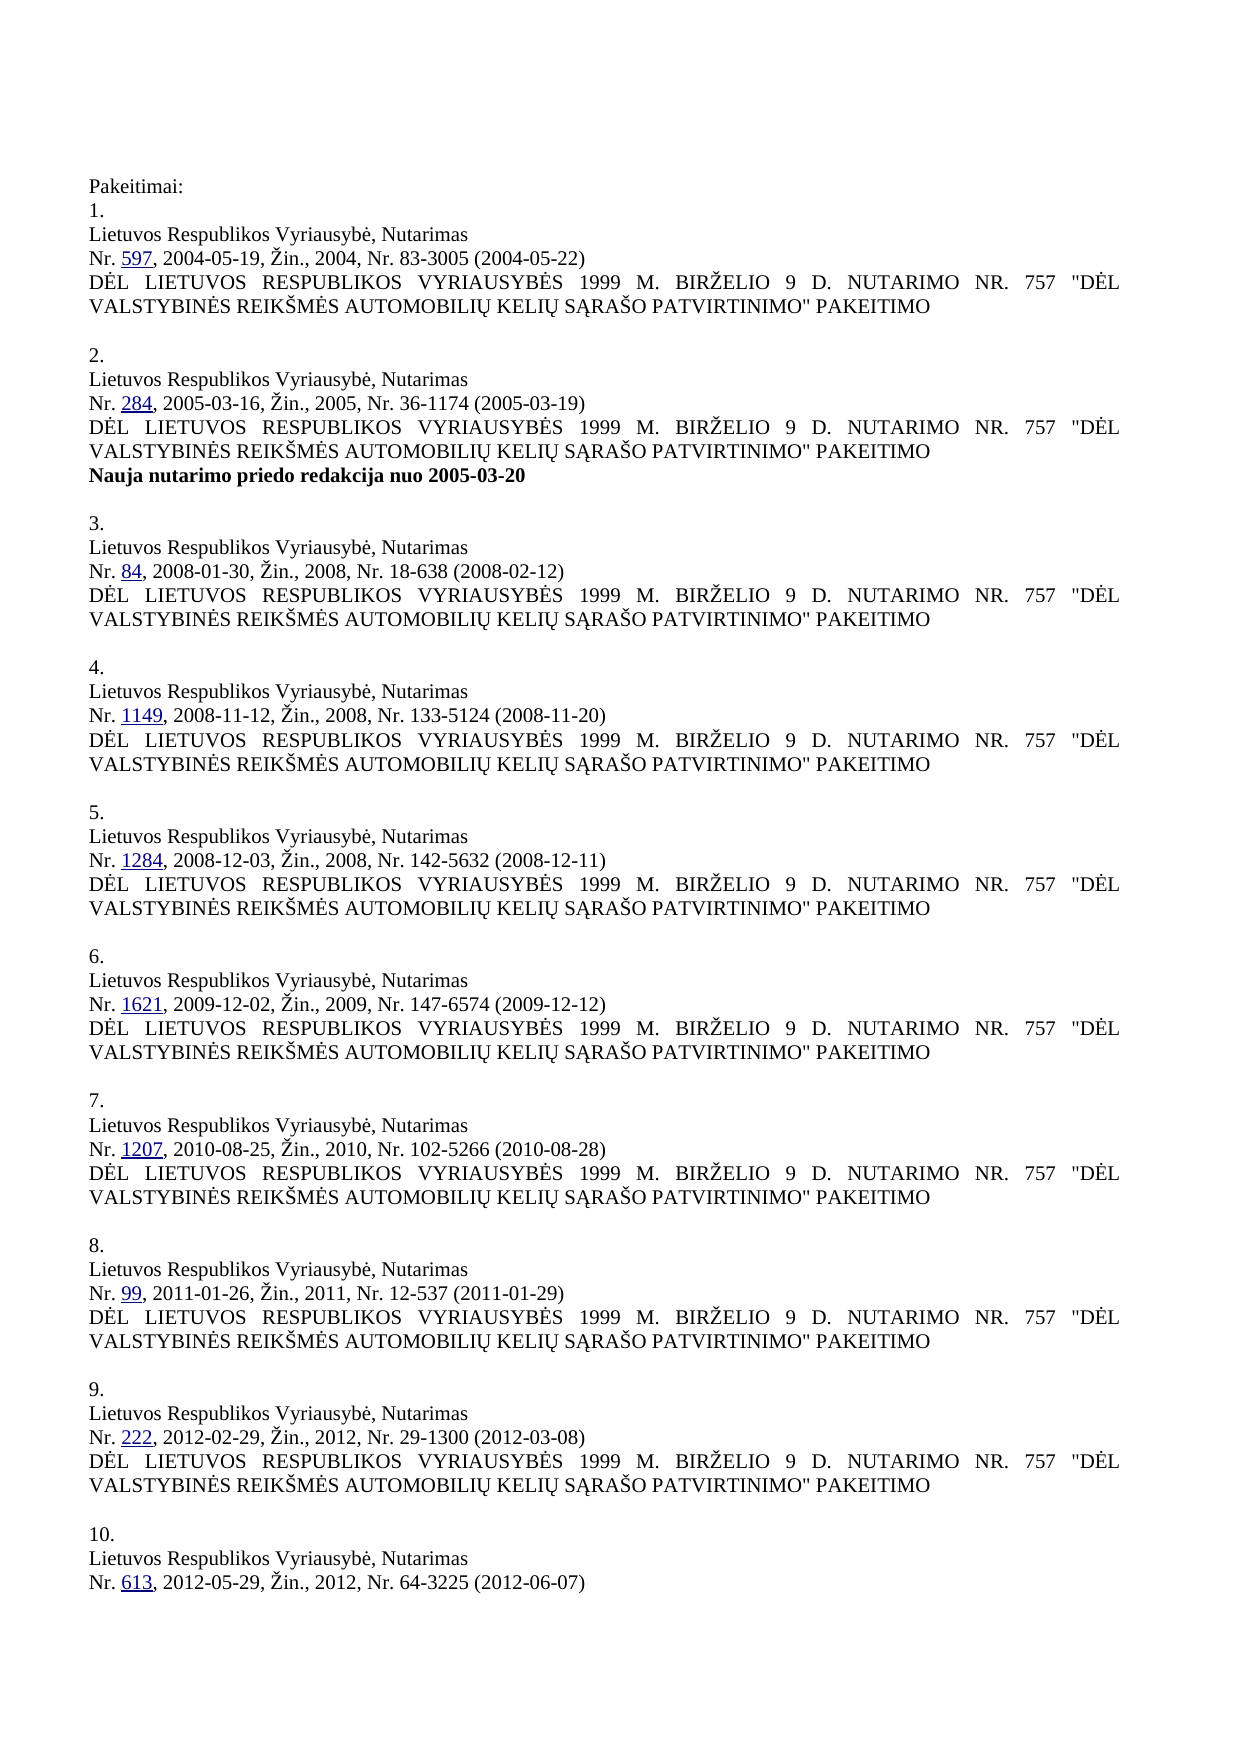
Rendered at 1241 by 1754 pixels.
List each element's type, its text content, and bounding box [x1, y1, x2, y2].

text 1. [89, 198, 1121, 222]
text DĖL LIETUVOS RESPUBLIKOS VYRIAUSYBĖS 1999 M. BIRŽELIO 9 D. NUTARIMO NR. 757 "DĖL VALSTYBINĖS REIKŠMĖS AUTOMOBILIŲ KELIŲ SĄRAŠO PATVIRTINIMO" PAKEITIMO [89, 1016, 1121, 1064]
text Lietuvos Respublikos Vyriausybė, Nutarimas [89, 1546, 1121, 1570]
text Nr. 222, 2012-02-29, Žin., 2012, Nr. 29-1300 (2012-03-08) [89, 1425, 1121, 1449]
text DĖL LIETUVOS RESPUBLIKOS VYRIAUSYBĖS 1999 M. BIRŽELIO 9 D. NUTARIMO NR. 757 "DĖL VALSTYBINĖS REIKŠMĖS AUTOMOBILIŲ KELIŲ SĄRAŠO PATVIRTINIMO" PAKEITIMO [89, 727, 1121, 776]
text Pakeitimai: [89, 174, 1121, 198]
text Nr. 1149, 2008-11-12, Žin., 2008, Nr. 133-5124 (2008-11-20) [89, 703, 1121, 727]
text Nauja nutarimo priedo redakcija nuo 2005-03-20 [89, 463, 1121, 487]
text Nr. 84, 2008-01-30, Žin., 2008, Nr. 18-638 (2008-02-12) [89, 559, 1121, 583]
text Lietuvos Respublikos Vyriausybė, Nutarimas [89, 222, 1121, 246]
text Lietuvos Respublikos Vyriausybė, Nutarimas [89, 1112, 1121, 1137]
text DĖL LIETUVOS RESPUBLIKOS VYRIAUSYBĖS 1999 M. BIRŽELIO 9 D. NUTARIMO NR. 757 "DĖL VALSTYBINĖS REIKŠMĖS AUTOMOBILIŲ KELIŲ SĄRAŠO PATVIRTINIMO" PAKEITIMO [89, 1449, 1121, 1497]
text 3. [89, 511, 1121, 535]
text Nr. 99, 2011-01-26, Žin., 2011, Nr. 12-537 (2011-01-29) [89, 1281, 1121, 1305]
text DĖL LIETUVOS RESPUBLIKOS VYRIAUSYBĖS 1999 M. BIRŽELIO 9 D. NUTARIMO NR. 757 "DĖL VALSTYBINĖS REIKŠMĖS AUTOMOBILIŲ KELIŲ SĄRAŠO PATVIRTINIMO" PAKEITIMO [89, 872, 1121, 920]
text Nr. 1621, 2009-12-02, Žin., 2009, Nr. 147-6574 (2009-12-12) [89, 992, 1121, 1016]
text Nr. 1207, 2010-08-25, Žin., 2010, Nr. 102-5266 (2010-08-28) [89, 1137, 1121, 1161]
text Lietuvos Respublikos Vyriausybė, Nutarimas [89, 1401, 1121, 1425]
text Nr. 597, 2004-05-19, Žin., 2004, Nr. 83-3005 (2004-05-22) [89, 246, 1121, 270]
text Lietuvos Respublikos Vyriausybė, Nutarimas [89, 367, 1121, 391]
text Nr. 284, 2005-03-16, Žin., 2005, Nr. 36-1174 (2005-03-19) [89, 391, 1121, 415]
text 6. [89, 944, 1121, 968]
text Nr. 613, 2012-05-29, Žin., 2012, Nr. 64-3225 (2012-06-07) [89, 1570, 1121, 1594]
text 2. [89, 342, 1121, 367]
text DĖL LIETUVOS RESPUBLIKOS VYRIAUSYBĖS 1999 M. BIRŽELIO 9 D. NUTARIMO NR. 757 "DĖL VALSTYBINĖS REIKŠMĖS AUTOMOBILIŲ KELIŲ SĄRAŠO PATVIRTINIMO" PAKEITIMO [89, 1161, 1121, 1209]
text Nr. 1284, 2008-12-03, Žin., 2008, Nr. 142-5632 (2008-12-11) [89, 848, 1121, 872]
text 4. [89, 655, 1121, 679]
text Lietuvos Respublikos Vyriausybė, Nutarimas [89, 1257, 1121, 1281]
text DĖL LIETUVOS RESPUBLIKOS VYRIAUSYBĖS 1999 M. BIRŽELIO 9 D. NUTARIMO NR. 757 "DĖL VALSTYBINĖS REIKŠMĖS AUTOMOBILIŲ KELIŲ SĄRAŠO PATVIRTINIMO" PAKEITIMO [89, 1305, 1121, 1353]
text 10. [89, 1522, 1121, 1546]
text 9. [89, 1377, 1121, 1401]
text DĖL LIETUVOS RESPUBLIKOS VYRIAUSYBĖS 1999 M. BIRŽELIO 9 D. NUTARIMO NR. 757 "DĖL VALSTYBINĖS REIKŠMĖS AUTOMOBILIŲ KELIŲ SĄRAŠO PATVIRTINIMO" PAKEITIMO [89, 415, 1121, 463]
text Lietuvos Respublikos Vyriausybė, Nutarimas [89, 824, 1121, 848]
text Lietuvos Respublikos Vyriausybė, Nutarimas [89, 968, 1121, 992]
text DĖL LIETUVOS RESPUBLIKOS VYRIAUSYBĖS 1999 M. BIRŽELIO 9 D. NUTARIMO NR. 757 "DĖL VALSTYBINĖS REIKŠMĖS AUTOMOBILIŲ KELIŲ SĄRAŠO PATVIRTINIMO" PAKEITIMO [89, 270, 1121, 318]
text 8. [89, 1233, 1121, 1257]
text Lietuvos Respublikos Vyriausybė, Nutarimas [89, 535, 1121, 559]
text 5. [89, 800, 1121, 824]
text Lietuvos Respublikos Vyriausybė, Nutarimas [89, 679, 1121, 703]
text DĖL LIETUVOS RESPUBLIKOS VYRIAUSYBĖS 1999 M. BIRŽELIO 9 D. NUTARIMO NR. 757 "DĖL VALSTYBINĖS REIKŠMĖS AUTOMOBILIŲ KELIŲ SĄRAŠO PATVIRTINIMO" PAKEITIMO [89, 583, 1121, 631]
text 7. [89, 1088, 1121, 1112]
